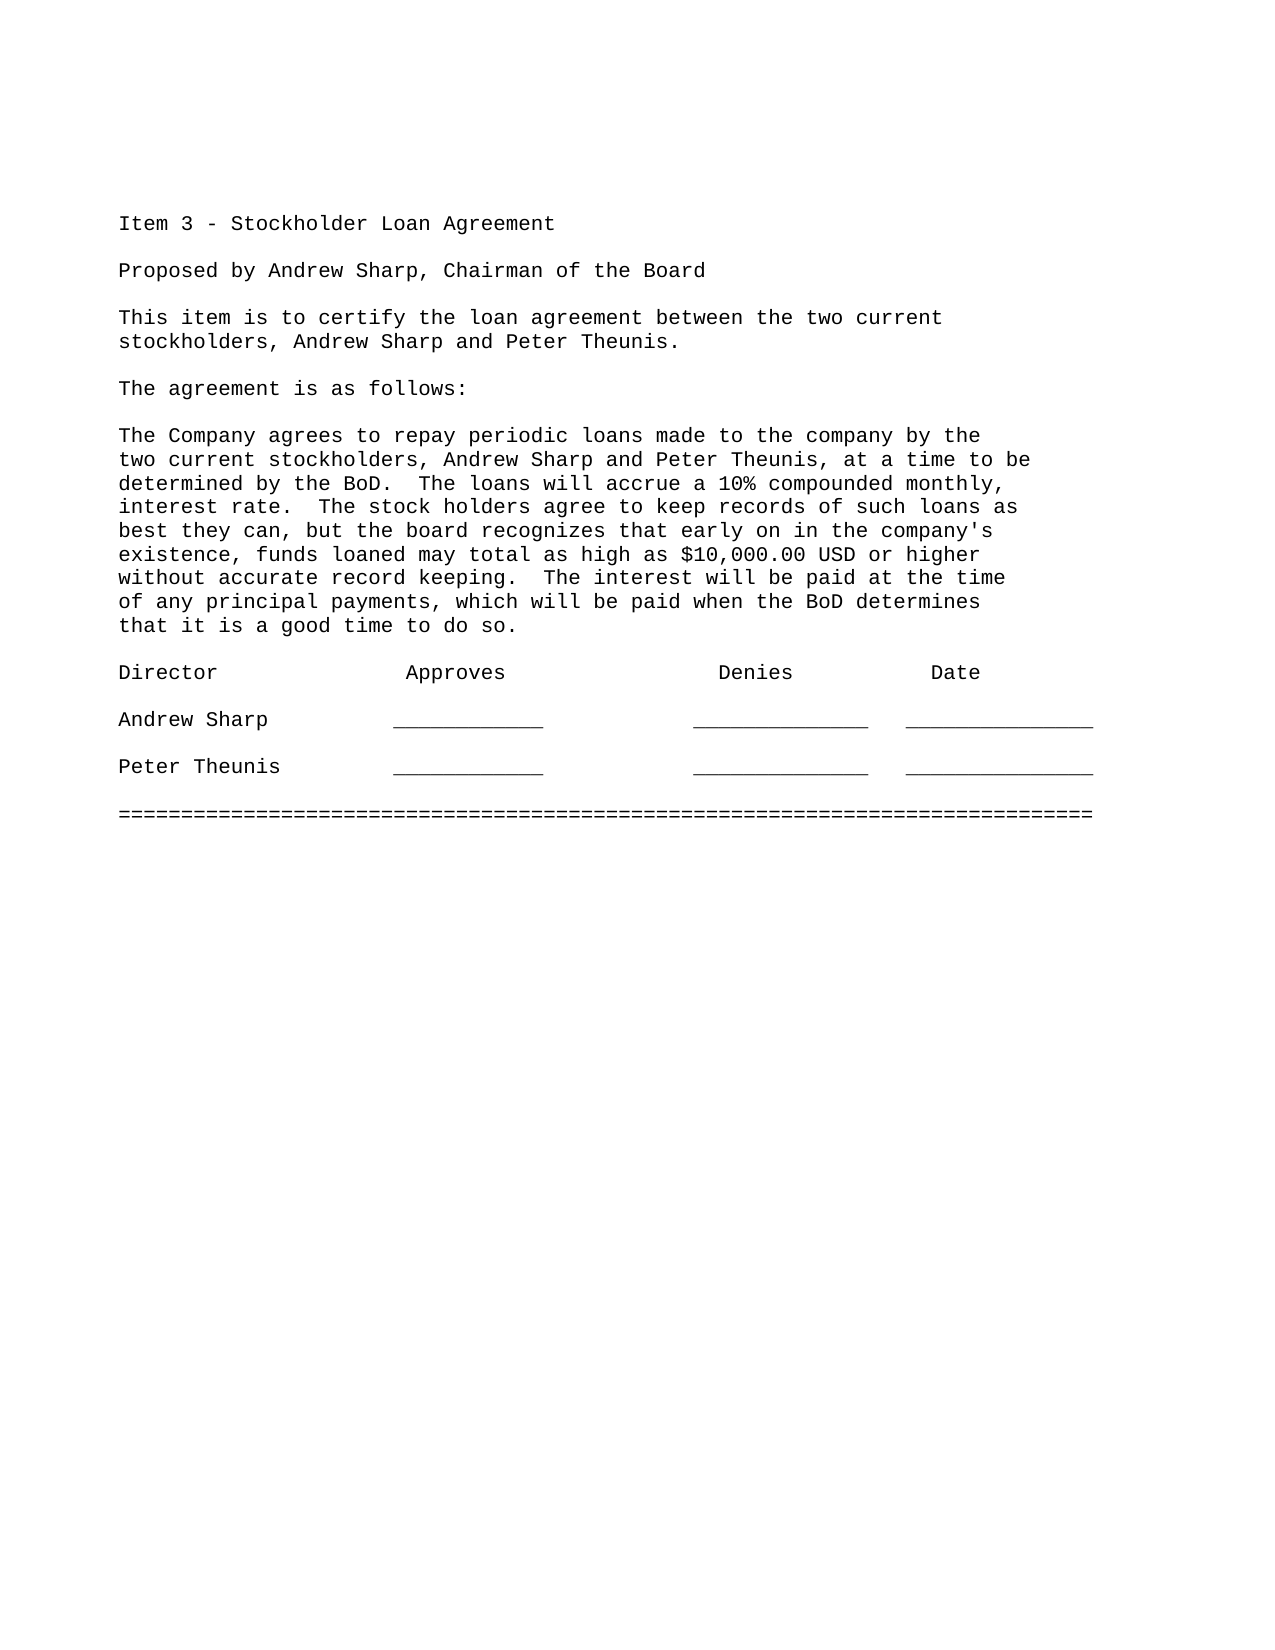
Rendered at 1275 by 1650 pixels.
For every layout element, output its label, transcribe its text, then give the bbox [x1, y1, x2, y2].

text best they can, but the board recognizes that early on in the company's [118, 520, 1157, 544]
text existence, funds loaned may total as high as $10,000.00 USD or higher [118, 544, 1157, 567]
text of any principal payments, which will be paid when the BoD determines [118, 591, 1157, 615]
text Proposed by Andrew Sharp, Chairman of the Board [118, 260, 1157, 284]
text Director Approves Denies Date [118, 662, 1157, 686]
text ============================================================================== [118, 804, 1157, 827]
text Andrew Sharp ____________ ______________ _______________ [118, 709, 1157, 733]
text that it is a good time to do so. [118, 615, 1157, 638]
text interest rate. The stock holders agree to keep records of such loans as [118, 496, 1157, 520]
text The Company agrees to repay periodic loans made to the company by the [118, 426, 1157, 449]
text determined by the BoD. The loans will accrue a 10% compounded monthly, [118, 473, 1157, 496]
text The agreement is as follows: [118, 378, 1157, 402]
text without accurate record keeping. The interest will be paid at the time [118, 567, 1157, 591]
text stockholders, Andrew Sharp and Peter Theunis. [118, 331, 1157, 354]
text Peter Theunis ____________ ______________ _______________ [118, 757, 1157, 780]
text Item 3 - Stockholder Loan Agreement [118, 213, 1157, 236]
text This item is to certify the loan agreement between the two current [118, 307, 1157, 331]
text two current stockholders, Andrew Sharp and Peter Theunis, at a time to be [118, 449, 1157, 473]
